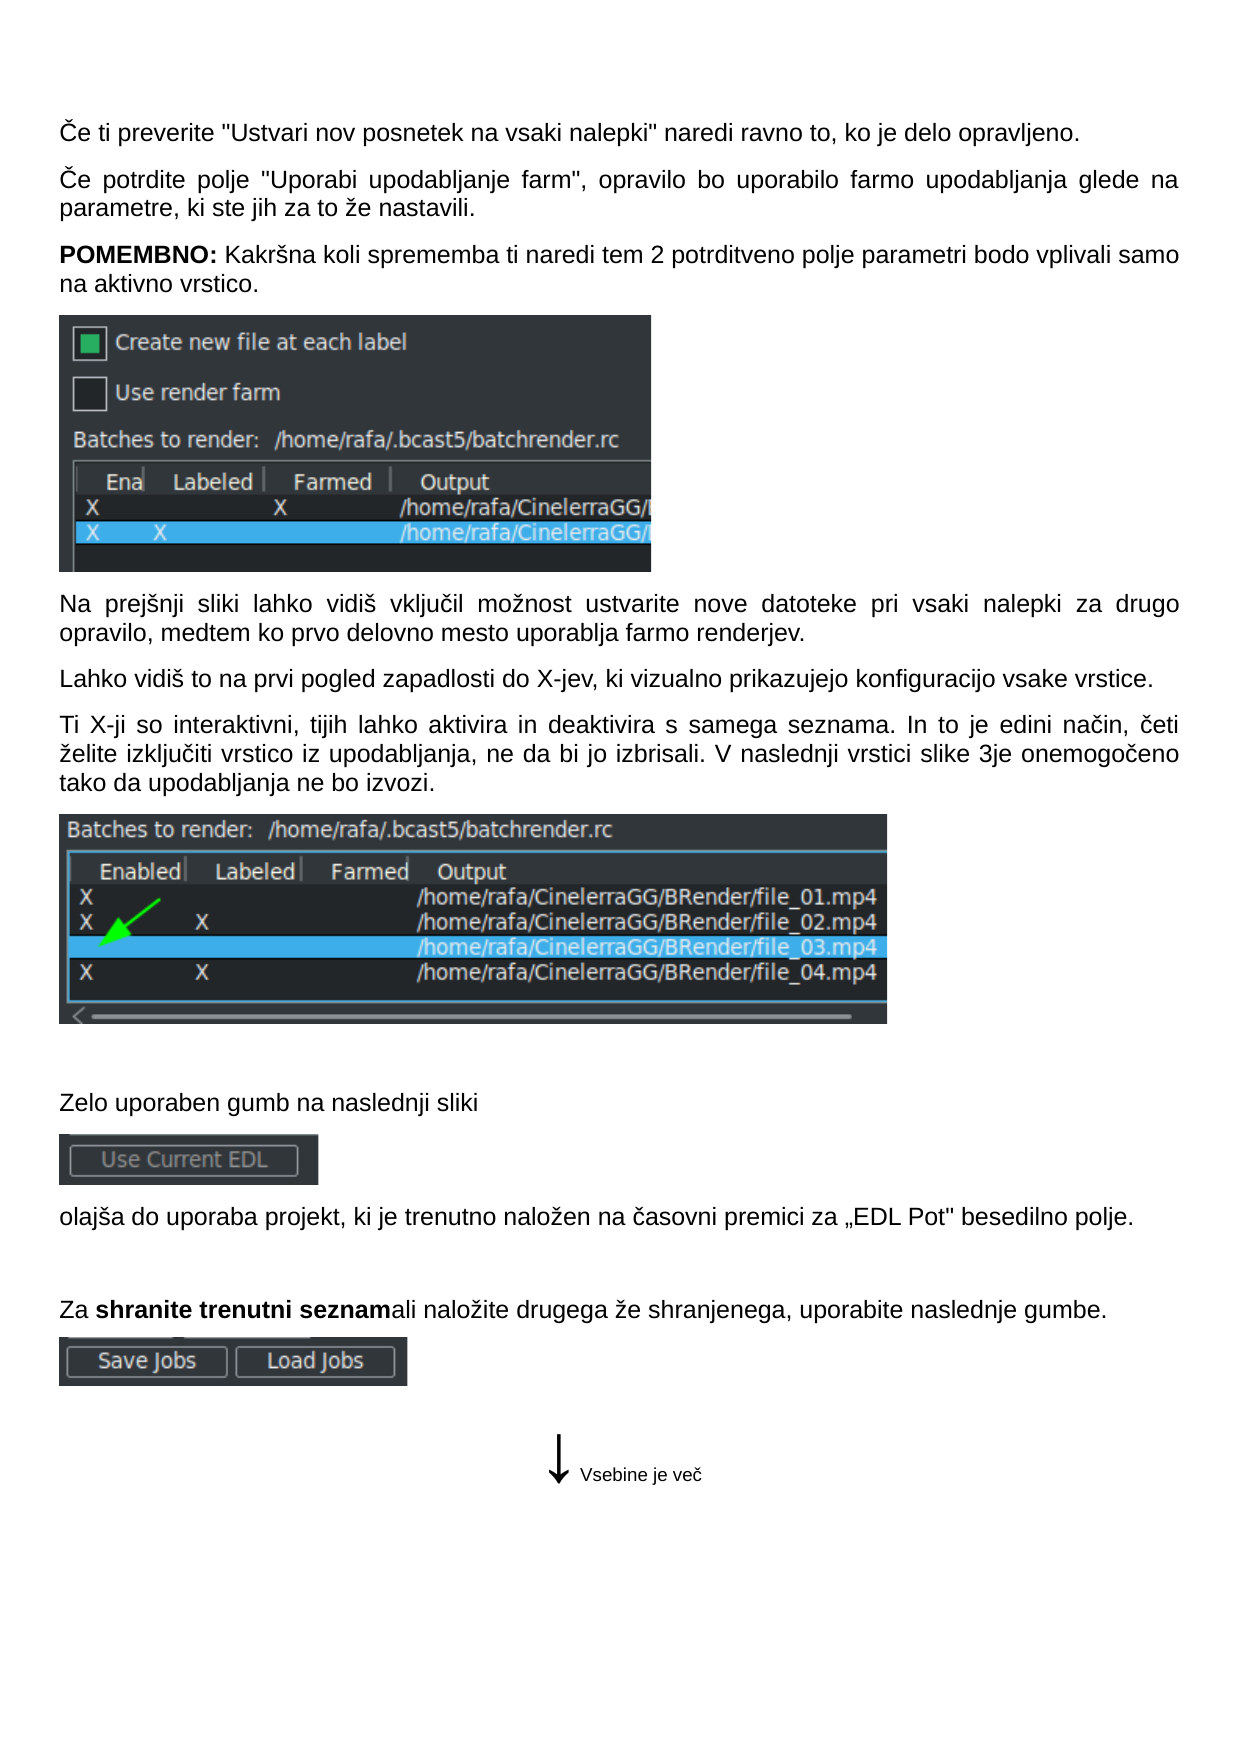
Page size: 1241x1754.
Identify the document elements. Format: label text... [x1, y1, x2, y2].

picture [59, 1337, 408, 1386]
subtitle ↓Vsebine je več [59, 1366, 1181, 1499]
picture [59, 315, 652, 572]
text POMEMBNO: Kakršna koli sprememba ti naredi tem 2 potrditveno polje parametri bodo vplivali samo na aktivno vrstico. [59, 240, 1181, 297]
text Lahko vidiš to na prvi pogled zapadlosti do X-jev, ki vizualno prikazujejo konfiguracijo vsake vrstice. [59, 664, 1181, 693]
text olajša do uporaba projekt, ki je trenutno naložen na časovni premici za „EDL Pot" besedilno polje. [59, 1134, 1181, 1231]
picture [59, 814, 888, 1024]
picture [59, 1134, 319, 1185]
text Če ti preverite "Ustvari nov posnetek na vsaki nalepki" naredi ravno to, ko je delo opravljeno. [59, 118, 1181, 147]
text Če potrdite polje "Uporabi upodabljanje farm", opravilo bo uporabilo farmo upodabljanja glede na parametre, ki ste jih za to že nastavili. [59, 164, 1181, 222]
text Na prejšnji sliki lahko vidiš vključil možnost ustvarite nove datoteke pri vsaki nalepki za drugo opravilo, medtem ko prvo delovno mesto uporablja farmo renderjev. [59, 315, 1181, 646]
text Zelo uporaben gumb na naslednji sliki [59, 1088, 1181, 1117]
text Ti X-ji so interaktivni, tijih lahko aktivira in deaktivira s samega seznama. In to je edini način, četi želite izključiti vrstico iz upodabljanja, ne da bi jo izbrisali. V naslednji vrstici slike 3je onemogočeno tako da upodabljanja ne bo izvozi. [59, 711, 1181, 797]
text Za shranite trenutni seznamali naložite drugega že shranjenega, uporabite naslednje gumbe. [59, 1295, 1181, 1324]
